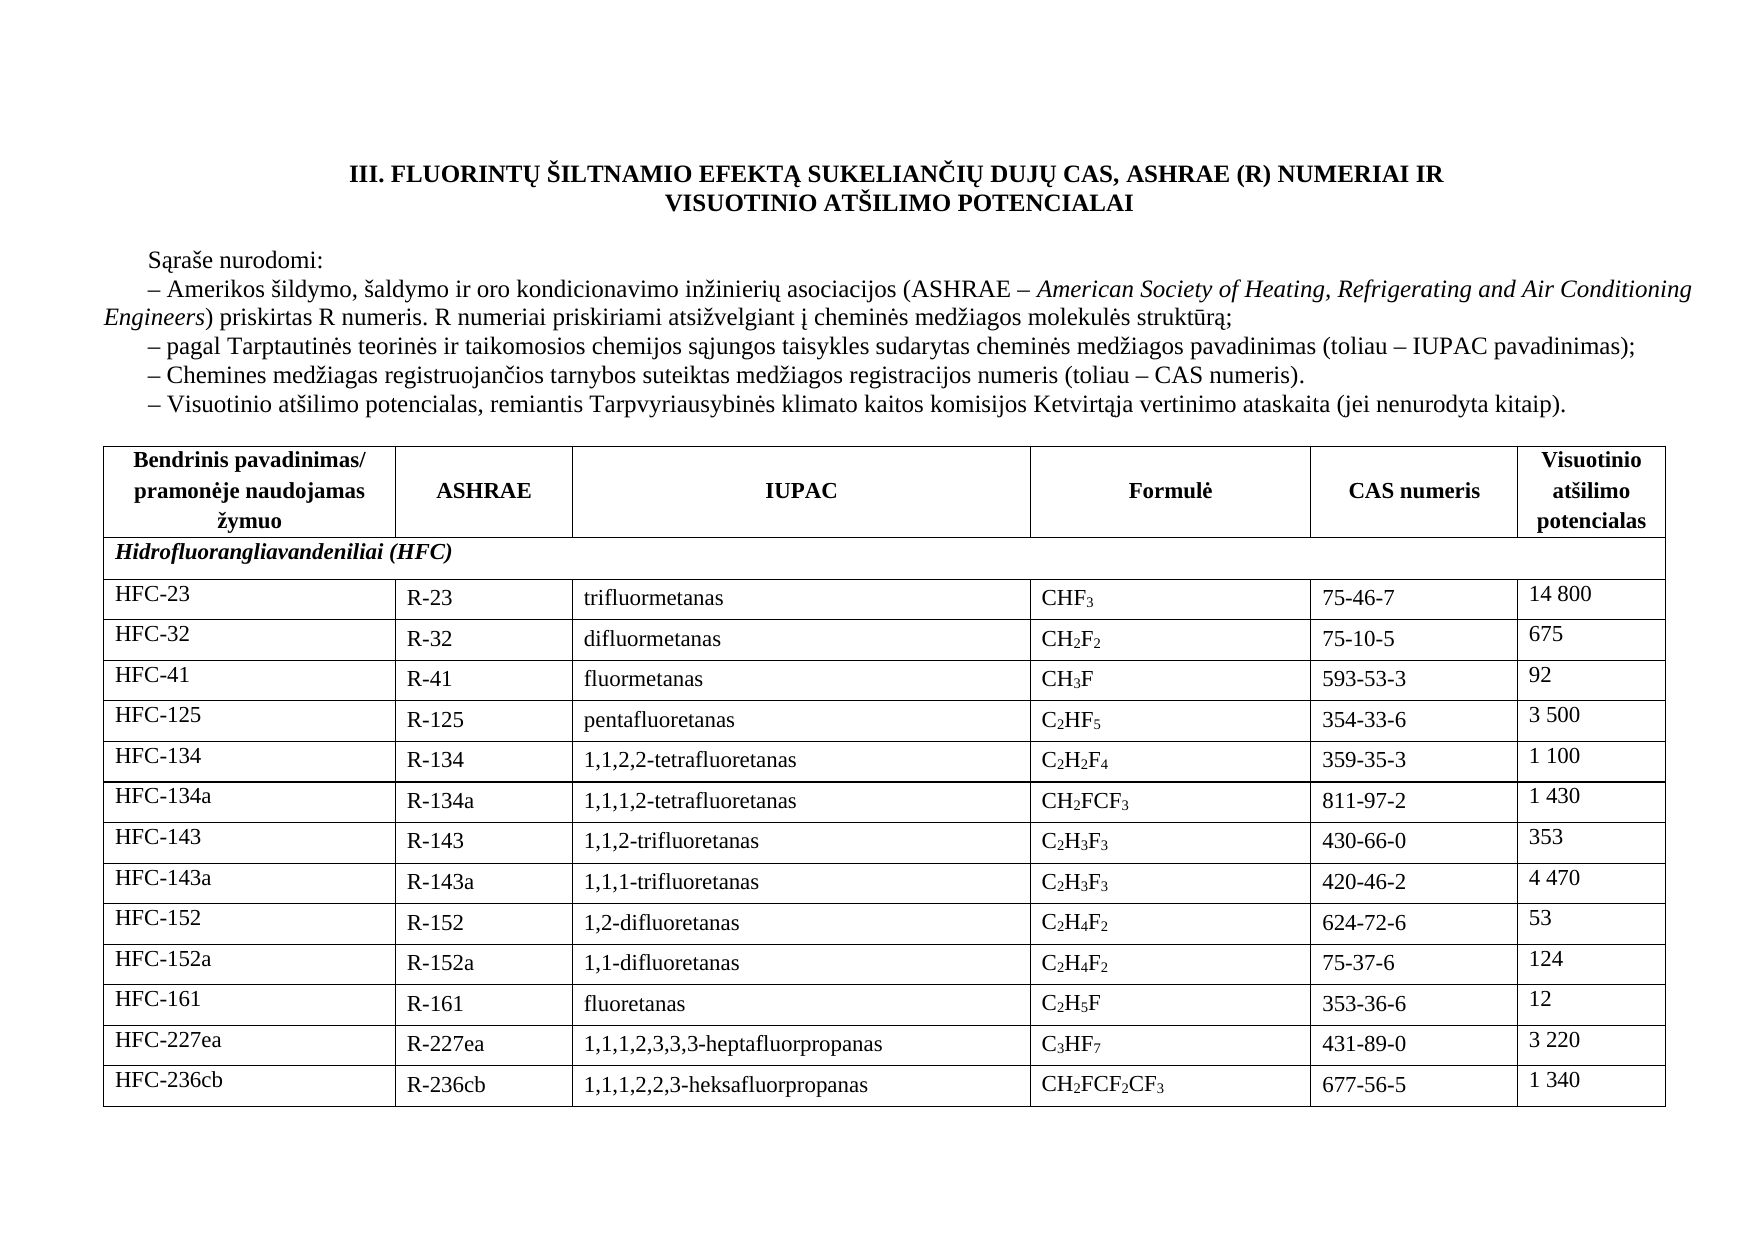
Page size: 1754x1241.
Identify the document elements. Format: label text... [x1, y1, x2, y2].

table_cell 1,1-difluoretanas [573, 945, 1030, 984]
table_cell C2H3F3 [1031, 823, 1310, 862]
table_header IUPAC [573, 447, 1030, 537]
table_cell R-32 [396, 620, 572, 660]
table_cell R-152a [396, 945, 572, 984]
table_cell C2H5F [1031, 985, 1310, 1024]
table_cell CHF3 [1031, 580, 1310, 619]
table_cell 4 470 [1518, 864, 1665, 903]
table_cell 1,1,1-trifluoretanas [573, 864, 1030, 903]
table_cell 124 [1518, 945, 1665, 984]
table_header CAS numeris [1311, 447, 1517, 537]
table_cell 353 [1518, 823, 1665, 862]
table_cell 1 340 [1518, 1066, 1665, 1106]
table_cell C2H2F4 [1031, 742, 1310, 781]
table_cell R-41 [396, 661, 572, 700]
table_cell 1 430 [1518, 783, 1665, 822]
table_cell 3 500 [1518, 701, 1665, 741]
text – pagal Tarptautinės teorinės ir taikomosios chemijos sąjungos taisykles sudarytas cheminės medžiagos pavadinimas (toliau – IUPAC pavadinimas); [103, 331, 1695, 360]
table_cell 1,2-difluoretanas [573, 904, 1030, 943]
table_cell 593-53-3 [1311, 661, 1517, 700]
text – Visuotinio atšilimo potencialas, remiantis Tarpvyriausybinės klimato kaitos komisijos Ketvirtąja vertinimo ataskaita (jei nenurodyta kitaip). [103, 389, 1695, 417]
table_cell 1,1,2,2-tetrafluoretanas [573, 742, 1030, 781]
table_cell HFC-236cb [104, 1066, 395, 1106]
table_header Bendrinis pavadinimas/ pramonėje naudojamas žymuo [104, 447, 395, 537]
table_cell HFC-152 [104, 904, 395, 943]
table_header Formulė [1031, 447, 1310, 537]
table_cell R-143 [396, 823, 572, 862]
table_cell 53 [1518, 904, 1665, 943]
table_cell HFC-152a [104, 945, 395, 984]
table_cell Hidrofluorangliavandeniliai (HFC) [104, 538, 1665, 579]
table_cell 354-33-6 [1311, 701, 1517, 741]
table_cell pentafluoretanas [573, 701, 1030, 741]
text – Chemines medžiagas registruojančios tarnybos suteiktas medžiagos registracijos numeris (toliau – CAS numeris). [103, 360, 1695, 389]
table_cell trifluormetanas [573, 580, 1030, 619]
table_cell 624-72-6 [1311, 904, 1517, 943]
table_cell 75-10-5 [1311, 620, 1517, 660]
table_cell CH3F [1031, 661, 1310, 700]
table_cell 75-37-6 [1311, 945, 1517, 984]
table_cell R-161 [396, 985, 572, 1024]
table_cell C2H4F2 [1031, 945, 1310, 984]
table_cell R-134a [396, 783, 572, 822]
table_cell 1,1,1,2,2,3-heksafluorpropanas [573, 1066, 1030, 1106]
table_cell C2HF5 [1031, 701, 1310, 741]
table_cell 12 [1518, 985, 1665, 1024]
text III. fluorintų šiltnamio efektą sukeliančių dujų CAS, ASHRAE (R) numeriai ir [103, 159, 1695, 188]
table_cell 420-46-2 [1311, 864, 1517, 903]
table_cell R-143a [396, 864, 572, 903]
text Sąraše nurodomi: [103, 245, 1695, 274]
table_cell 811-97-2 [1311, 783, 1517, 822]
text visuotinio atšilimo potencialai [103, 188, 1695, 217]
table_cell C2H4F2 [1031, 904, 1310, 943]
table_cell 359-35-3 [1311, 742, 1517, 781]
table_cell 1 100 [1518, 742, 1665, 781]
table_cell difluormetanas [573, 620, 1030, 660]
table_cell C3HF7 [1031, 1026, 1310, 1065]
table_cell R-236cb [396, 1066, 572, 1106]
table_cell HFC-125 [104, 701, 395, 741]
table_cell 677-56-5 [1311, 1066, 1517, 1106]
table_cell HFC-134 [104, 742, 395, 781]
table_header ASHRAE [396, 447, 572, 537]
table_cell 430-66-0 [1311, 823, 1517, 862]
table_cell HFC-227ea [104, 1026, 395, 1065]
table_cell R-152 [396, 904, 572, 943]
table_header Visuotinio atšilimo potencialas [1518, 447, 1665, 537]
table_cell C2H3F3 [1031, 864, 1310, 903]
table_cell HFC-23 [104, 580, 395, 619]
table_cell 3 220 [1518, 1026, 1665, 1065]
table_cell HFC-134a [104, 783, 395, 822]
table_cell 1,1,1,2-tetrafluoretanas [573, 783, 1030, 822]
table_cell 75-46-7 [1311, 580, 1517, 619]
table_cell R-125 [396, 701, 572, 741]
table_cell 431-89-0 [1311, 1026, 1517, 1065]
table_cell 1,1,1,2,3,3,3-heptafluorpropanas [573, 1026, 1030, 1065]
table_cell HFC-32 [104, 620, 395, 660]
table_cell HFC-41 [104, 661, 395, 700]
table_cell HFC-161 [104, 985, 395, 1024]
text – Amerikos šildymo, šaldymo ir oro kondicionavimo inžinierių asociacijos (ASHRAE – American Society of Heating, Refrigerating and Air Conditioning Engineers) priskirtas R numeris. R numeriai priskiriami atsižvelgiant į cheminės medžiagos molekulės struktūrą; [103, 274, 1695, 331]
table_cell R-134 [396, 742, 572, 781]
table_cell 353-36-6 [1311, 985, 1517, 1024]
table_cell CH2FCF3 [1031, 783, 1310, 822]
table_cell HFC-143 [104, 823, 395, 862]
table_cell R-23 [396, 580, 572, 619]
table_cell CH2FCF2CF3 [1031, 1066, 1310, 1106]
table_cell fluoretanas [573, 985, 1030, 1024]
table_cell CH2F2 [1031, 620, 1310, 660]
table_cell 92 [1518, 661, 1665, 700]
table_cell 675 [1518, 620, 1665, 660]
table_cell 1,1,2-trifluoretanas [573, 823, 1030, 862]
table_cell HFC-143a [104, 864, 395, 903]
table_cell fluormetanas [573, 661, 1030, 700]
table_cell R-227ea [396, 1026, 572, 1065]
table_cell 14 800 [1518, 580, 1665, 619]
